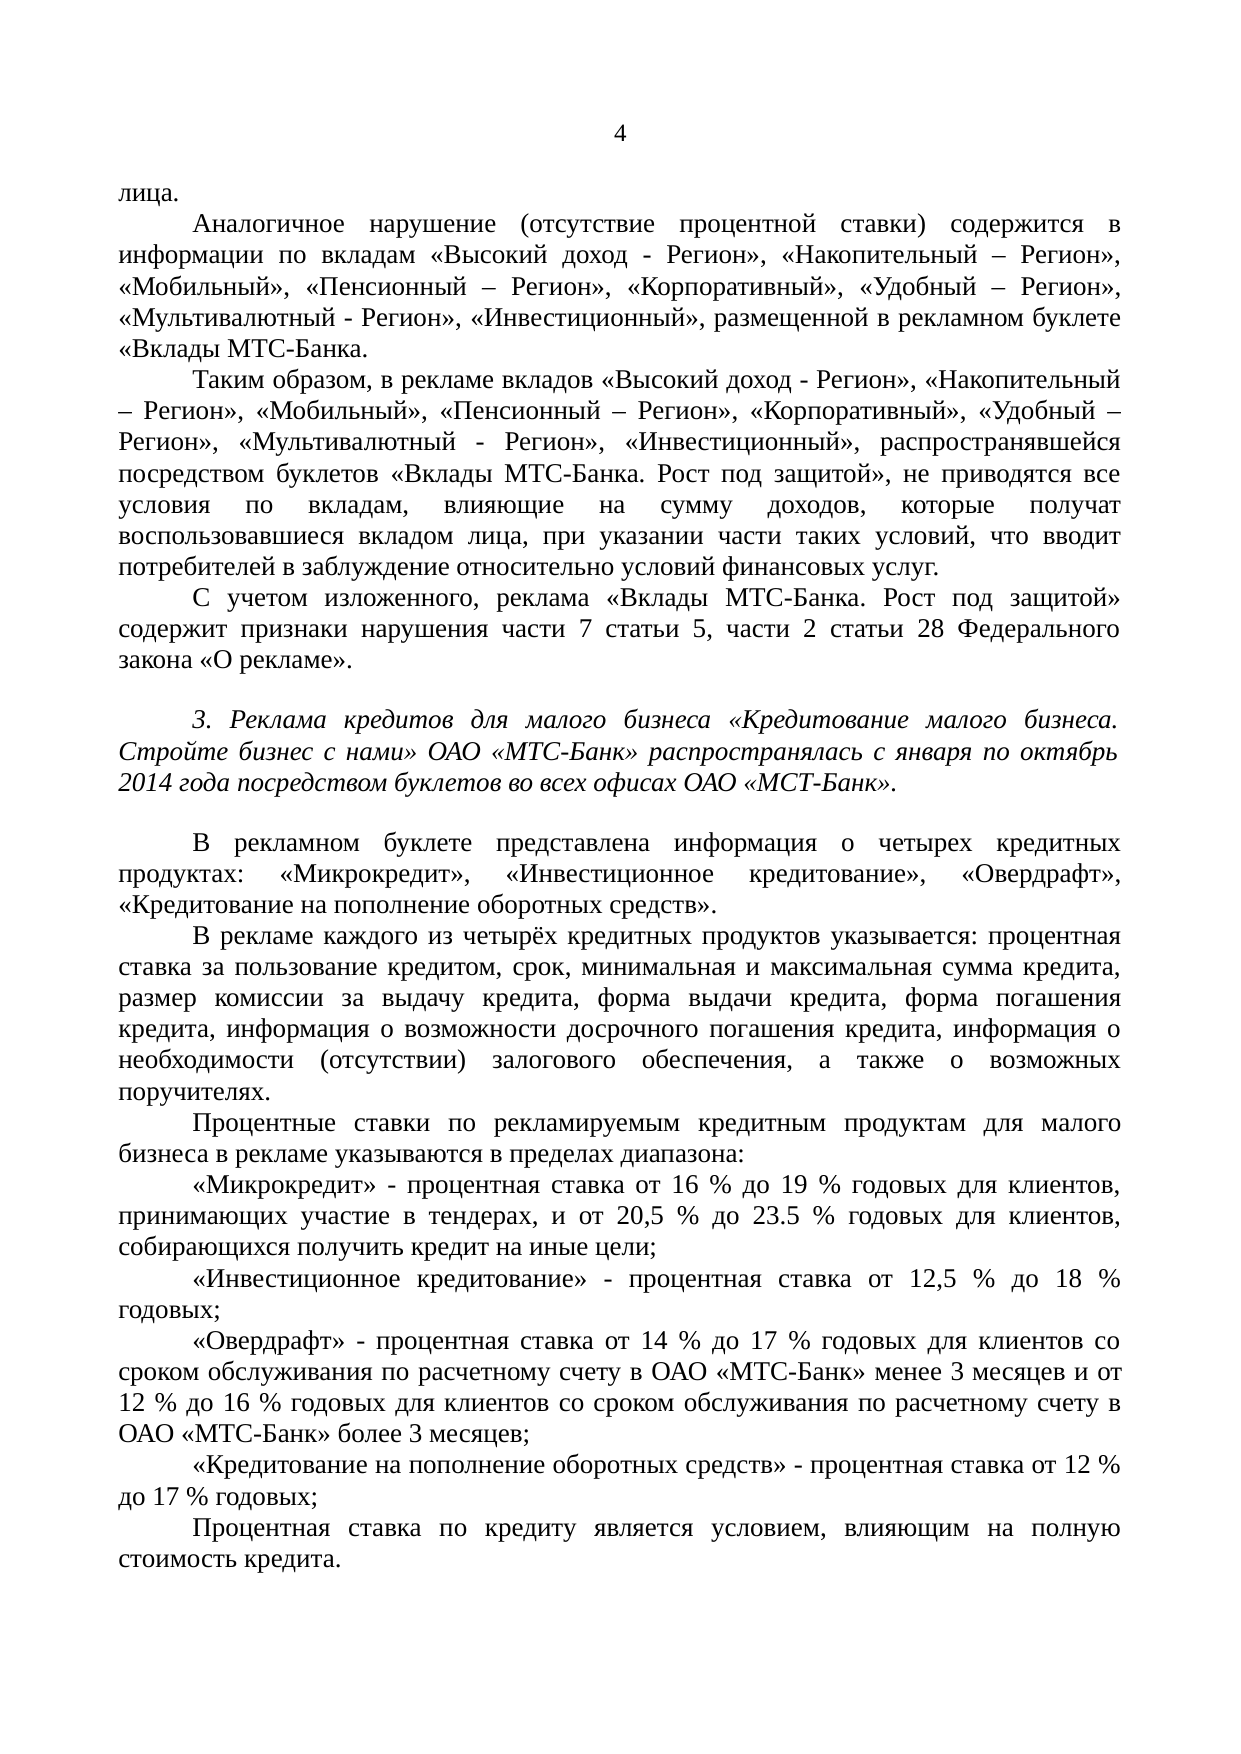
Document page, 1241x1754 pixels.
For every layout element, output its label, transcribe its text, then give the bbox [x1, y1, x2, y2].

text «Микрокредит» - процентная ставка от 16 % до 19 % годовых для клиентов, принимающих участие в тендерах, и от 20,5 % до 23.5 % годовых для клиентов, собирающихся получить кредит на иные цели; [118, 1168, 1122, 1262]
text Процентная ставка по кредиту является условием, влияющим на полную стоимость кредита. [118, 1511, 1122, 1573]
text «Кредитование на пополнение оборотных средств» - процентная ставка от 12 % до 17 % годовых; [118, 1448, 1122, 1511]
text В рекламе каждого из четырёх кредитных продуктов указывается: процентная ставка за пользование кредитом, срок, минимальная и максимальная сумма кредита, размер комиссии за выдачу кредита, форма выдачи кредита, форма погашения кредита, информация о возможности досрочного погашения кредита, информация о необходимости (отсутствии) залогового обеспечения, а также о возможных поручителях. [118, 919, 1122, 1106]
text Процентные ставки по рекламируемым кредитным продуктам для малого бизнеса в рекламе указываются в пределах диапазона: [118, 1106, 1122, 1168]
text С учетом изложенного, реклама «Вклады МТС-Банка. Рост под защитой» содержит признаки нарушения части 7 статьи 5, части 2 статьи 28 Федерального закона «О рекламе». [118, 581, 1122, 675]
text Таким образом, в рекламе вкладов «Высокий доход - Регион», «Накопительный – Регион», «Мобильный», «Пенсионный – Регион», «Корпоративный», «Удобный – Регион», «Мультивалютный - Регион», «Инвестиционный», распространявшейся посредством буклетов «Вклады МТС-Банка. Рост под защитой», не приводятся все условия по вкладам, влияющие на сумму доходов, которые получат воспользовавшиеся вкладом лица, при указании части таких условий, что вводит потребителей в заблуждение относительно условий финансовых услуг. [118, 363, 1122, 581]
text 3. Реклама кредитов для малого бизнеса «Кредитование малого бизнеса. Стройте бизнес с нами» ОАО «МТС-Банк» распространялась с января по октябрь 2014 года посредством буклетов во всех офисах ОАО «МСТ-Банк». [118, 703, 1122, 797]
text «Инвестиционное кредитование» - процентная ставка от 12,5 % до 18 % годовых; [118, 1262, 1122, 1324]
text В рекламном буклете представлена информация о четырех кредитных продуктах: «Микрокредит», «Инвестиционное кредитование», «Овердрафт», «Кредитование на пополнение оборотных средств». [118, 826, 1122, 919]
text лица. [118, 176, 1122, 207]
text «Овердрафт» - процентная ставка от 14 % до 17 % годовых для клиентов со сроком обслуживания по расчетному счету в ОАО «МТС-Банк» менее 3 месяцев и от 12 % до 16 % годовых для клиентов со сроком обслуживания по расчетному счету в ОАО «МТС-Банк» более 3 месяцев; [118, 1324, 1122, 1448]
text Аналогичное нарушение (отсутствие процентной ставки) содержится в информации по вкладам «Высокий доход - Регион», «Накопительный – Регион», «Мобильный», «Пенсионный – Регион», «Корпоративный», «Удобный – Регион», «Мультивалютный - Регион», «Инвестиционный», размещенной в рекламном буклете «Вклады МТС-Банка. [118, 207, 1122, 363]
